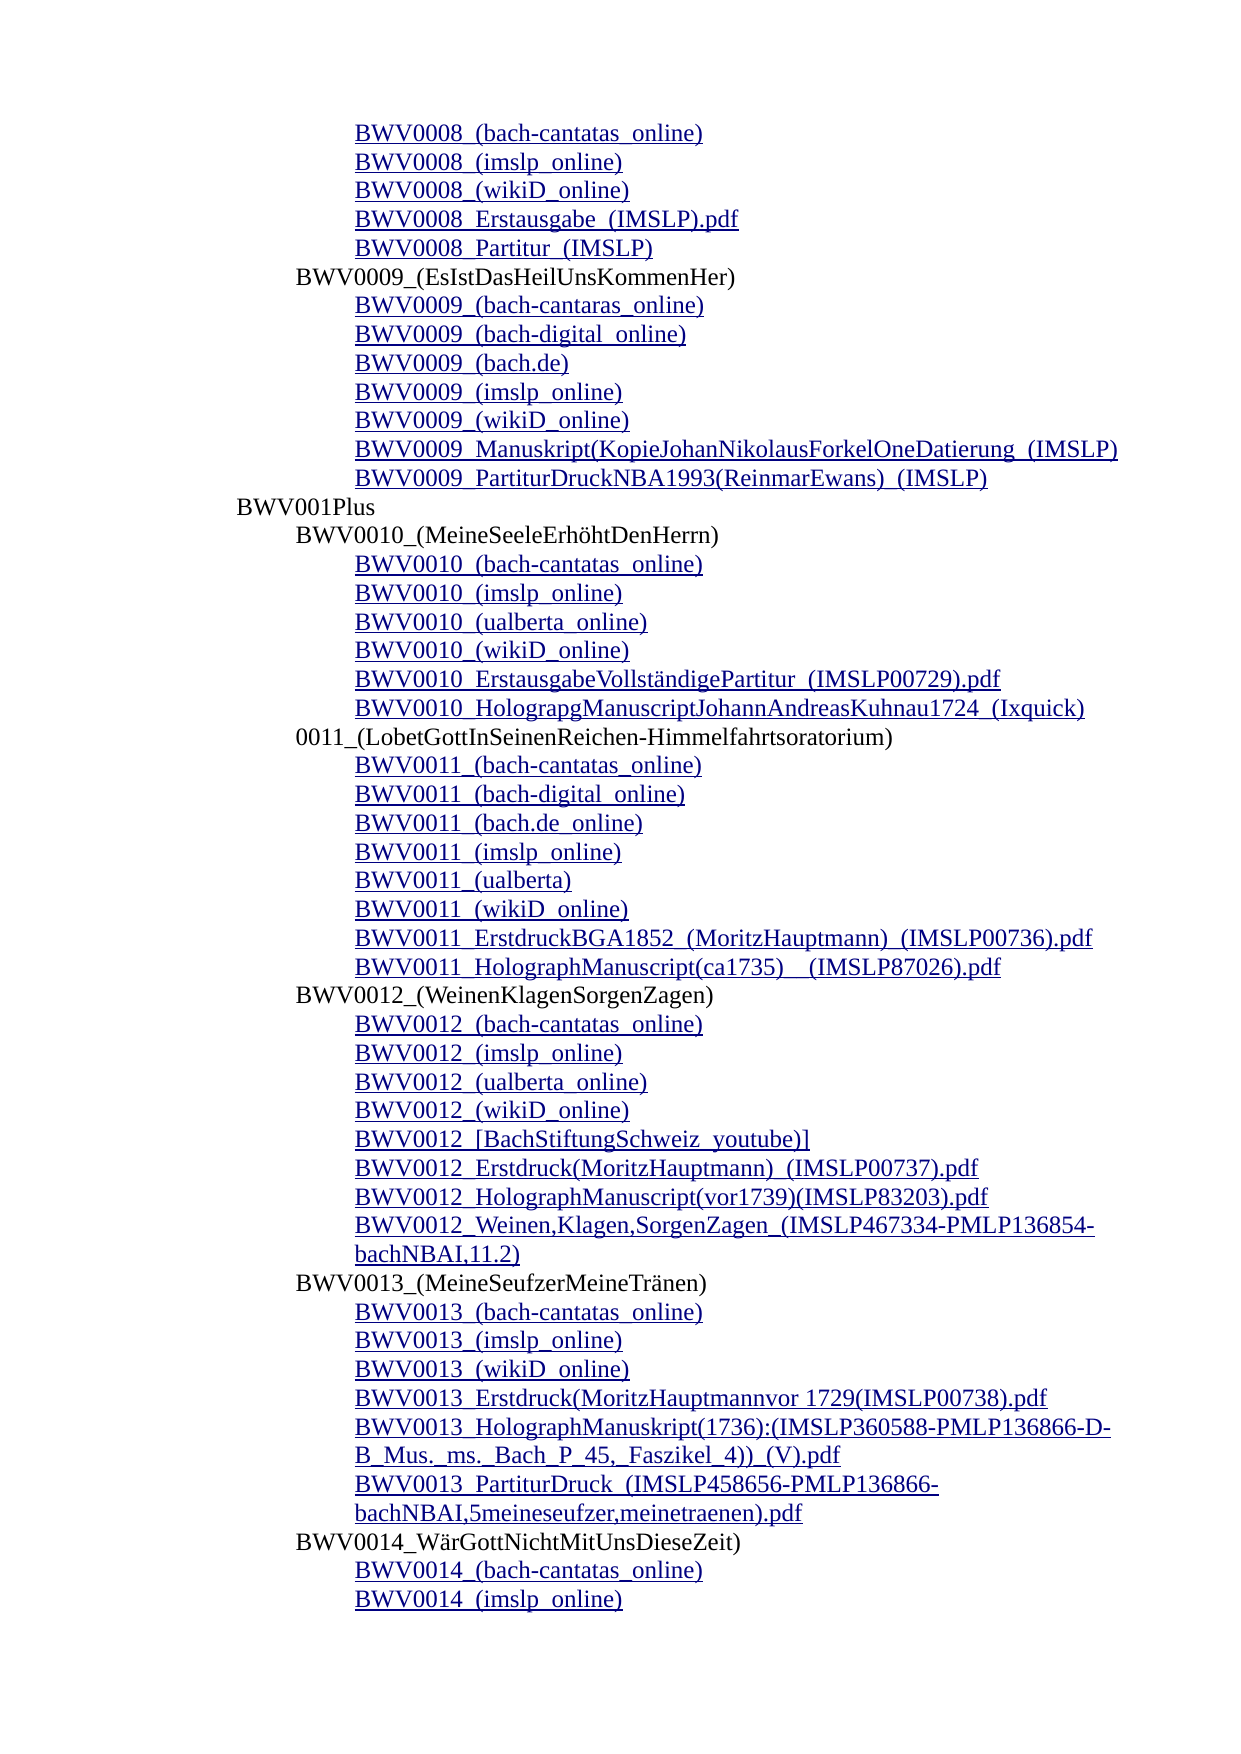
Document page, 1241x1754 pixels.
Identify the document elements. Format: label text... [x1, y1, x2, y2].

list BWV0009_(wikiD_online) [354, 406, 1122, 434]
list BWV0009_Manuskript(KopieJohanNikolausForkelOneDatierung_(IMSLP) [354, 434, 1122, 463]
list BWV0010_(bach-cantatas_online) [354, 549, 1122, 578]
list BWV0011_(bach-cantatas_online) [354, 751, 1122, 779]
list BWV0010_(imslp_online) [354, 578, 1122, 607]
list BWV0009_(imslp_online) [354, 377, 1122, 406]
list BWV0011_(bach-digital_online) [354, 779, 1122, 808]
list BWV0012_(imslp_online) [354, 1038, 1122, 1067]
list BWV0011_(ualberta) [354, 866, 1122, 894]
list BWV0008_(wikiD_online) [354, 176, 1122, 204]
list BWV0008_(imslp_online) [354, 147, 1122, 176]
list BWV0014_(imslp_online) [354, 1584, 1122, 1613]
subtitle BWV0013_(MeineSeufzerMeineTränen) [295, 1268, 1122, 1297]
list BWV0012_HolographManuscript(vor1739)(IMSLP83203).pdf [354, 1182, 1122, 1211]
list BWV0012_(bach-cantatas_online) [354, 1009, 1122, 1038]
list BWV0009_(bach.de) [354, 348, 1122, 377]
list BWV0014_(bach-cantatas_online) [354, 1556, 1122, 1584]
subtitle BWV0012_(WeinenKlagenSorgenZagen) [295, 981, 1122, 1009]
list BWV0011_(imslp_online) [354, 837, 1122, 866]
list BWV0009_(bach-cantaras_online) [354, 291, 1122, 319]
list BWV0012_Weinen,Klagen,SorgenZagen_(IMSLP467334-PMLP136854-bachNBAI,11.2) [354, 1211, 1122, 1268]
list BWV0011_HolographManuscript(ca1735)__(IMSLP87026).pdf [354, 952, 1122, 981]
list BWV0008_Partitur_(IMSLP) [354, 233, 1122, 262]
list BWV0013_(wikiD_online) [354, 1354, 1122, 1383]
list BWV0010_(wikiD_online) [354, 636, 1122, 664]
list BWV0012_(ualberta_online) [354, 1067, 1122, 1096]
list BWV0013_Erstdruck(MoritzHauptmannvor 1729(IMSLP00738).pdf [354, 1383, 1122, 1412]
subtitle BWV001Plus [236, 492, 1122, 521]
list BWV0010_ErstausgabeVollständigePartitur_(IMSLP00729).pdf [354, 664, 1122, 693]
list BWV0011_(bach.de_online) [354, 808, 1122, 837]
list BWV0012_Erstdruck(MoritzHauptmann)_(IMSLP00737).pdf [354, 1153, 1122, 1182]
list BWV0013_PartiturDruck_(IMSLP458656-PMLP136866-bachNBAI,5meineseufzer,meinetraenen).pdf [354, 1469, 1122, 1527]
list BWV0010_HolograpgManuscriptJohannAndreasKuhnau1724_(Ixquick) [354, 693, 1122, 722]
list BWV0010_(ualberta_online) [354, 607, 1122, 636]
subtitle BWV0009_(EsIstDasHeilUnsKommenHer) [295, 262, 1122, 291]
list BWV0012_[BachStiftungSchweiz_youtube)] [354, 1124, 1122, 1153]
list BWV0009_PartiturDruckNBA1993(ReinmarEwans)_(IMSLP) [354, 463, 1122, 492]
list BWV0008_(bach-cantatas_online) [354, 118, 1122, 147]
list BWV0009_(bach-digital_online) [354, 319, 1122, 348]
subtitle BWV0014_WärGottNichtMitUnsDieseZeit) [295, 1527, 1122, 1556]
subtitle BWV0010_(MeineSeeleErhöhtDenHerrn) [295, 521, 1122, 549]
list BWV0011_(wikiD_online) [354, 894, 1122, 923]
list BWV0008_Erstausgabe_(IMSLP).pdf [354, 204, 1122, 233]
subtitle 0011_(LobetGottInSeinenReichen-Himmelfahrtsoratorium) [295, 722, 1122, 751]
list BWV0013_(bach-cantatas_online) [354, 1297, 1122, 1326]
list BWV0011_ErstdruckBGA1852_(MoritzHauptmann)_(IMSLP00736).pdf [354, 923, 1122, 952]
list BWV0013_HolographManuskript(1736):(IMSLP360588-PMLP136866-D-B_Mus._ms._Bach_P_45,_Faszikel_4))_(V).pdf [354, 1412, 1122, 1469]
list BWV0012_(wikiD_online) [354, 1096, 1122, 1124]
list BWV0013_(imslp_online) [354, 1326, 1122, 1354]
